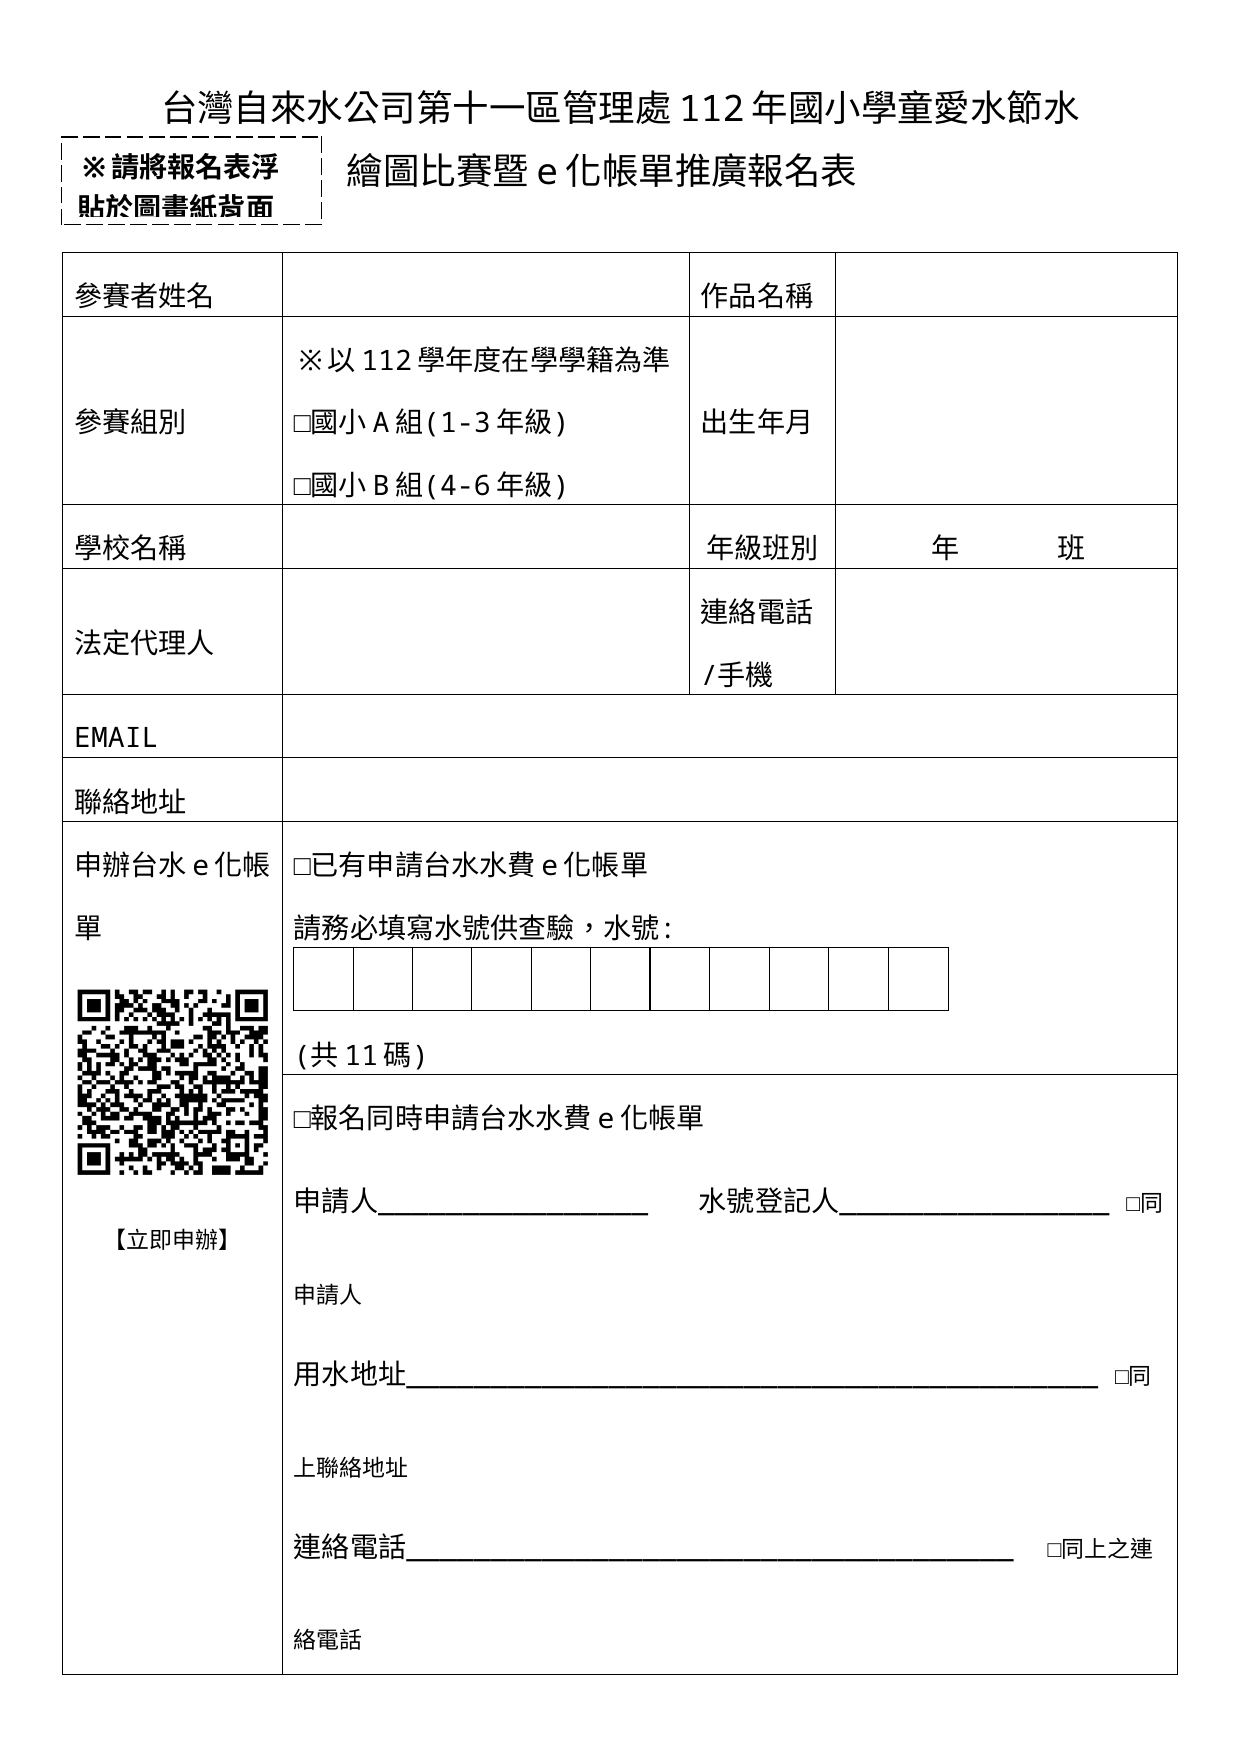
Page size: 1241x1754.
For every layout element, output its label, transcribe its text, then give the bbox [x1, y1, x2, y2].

table_header [770, 948, 828, 1010]
table_cell EMAIL [63, 695, 282, 757]
table_cell 參賽組別 [63, 317, 282, 504]
table_cell □報名同時申請台水水費e化帳單 申請人________________ 水號登記人________________ □同申請人 用水地址_________________________________________ □同上聯絡地址 連絡電話____________________________________ □同上之連絡電話 [283, 1075, 1177, 1674]
table_header [651, 948, 709, 1010]
table_cell 出生年月 [690, 317, 835, 504]
table_cell [836, 317, 1177, 504]
table_cell □已有申請台水水費e化帳單 請務必填寫水號供查驗，水號: (共11碼) [283, 822, 1177, 1074]
table_cell 申辦台水e化帳單 【立即申辦】 [63, 822, 282, 1674]
table_header [836, 253, 1177, 316]
table_cell ※以112學年度在學學籍為準 □國小A組(1-3年級) □國小B組(4-6年級) [283, 317, 689, 504]
table_header 作品名稱 [690, 253, 835, 316]
table_header [354, 948, 412, 1010]
table_cell 法定代理人 [63, 569, 282, 694]
table_header [294, 948, 353, 1010]
table_cell 年級班別 [690, 505, 835, 568]
text ※請將報名表浮貼於圖畫紙背面 [77, 145, 306, 217]
table_cell [283, 569, 689, 694]
table_header 參賽者姓名 [63, 253, 282, 316]
table_header [283, 253, 689, 316]
table_cell [283, 505, 689, 568]
table_cell 連絡電話/手機 [690, 569, 835, 694]
table_cell [283, 758, 1177, 821]
table_header [889, 948, 948, 1010]
table_cell 聯絡地址 [63, 758, 282, 821]
table_cell [836, 569, 1177, 694]
table_cell 學校名稱 [63, 505, 282, 568]
table_header [591, 948, 649, 1010]
text 繪圖比賽暨e化帳單推廣報名表 [61, 127, 1128, 225]
table_cell [283, 695, 1177, 757]
table_header [532, 948, 590, 1010]
table_header [472, 948, 531, 1010]
table_header [413, 948, 471, 1010]
table_header [829, 948, 888, 1010]
text 台灣自來水公司第十一區管理處112年國小學童愛水節水 [112, 64, 1128, 127]
table_header [710, 948, 769, 1010]
table_cell 年 班 [836, 505, 1177, 568]
